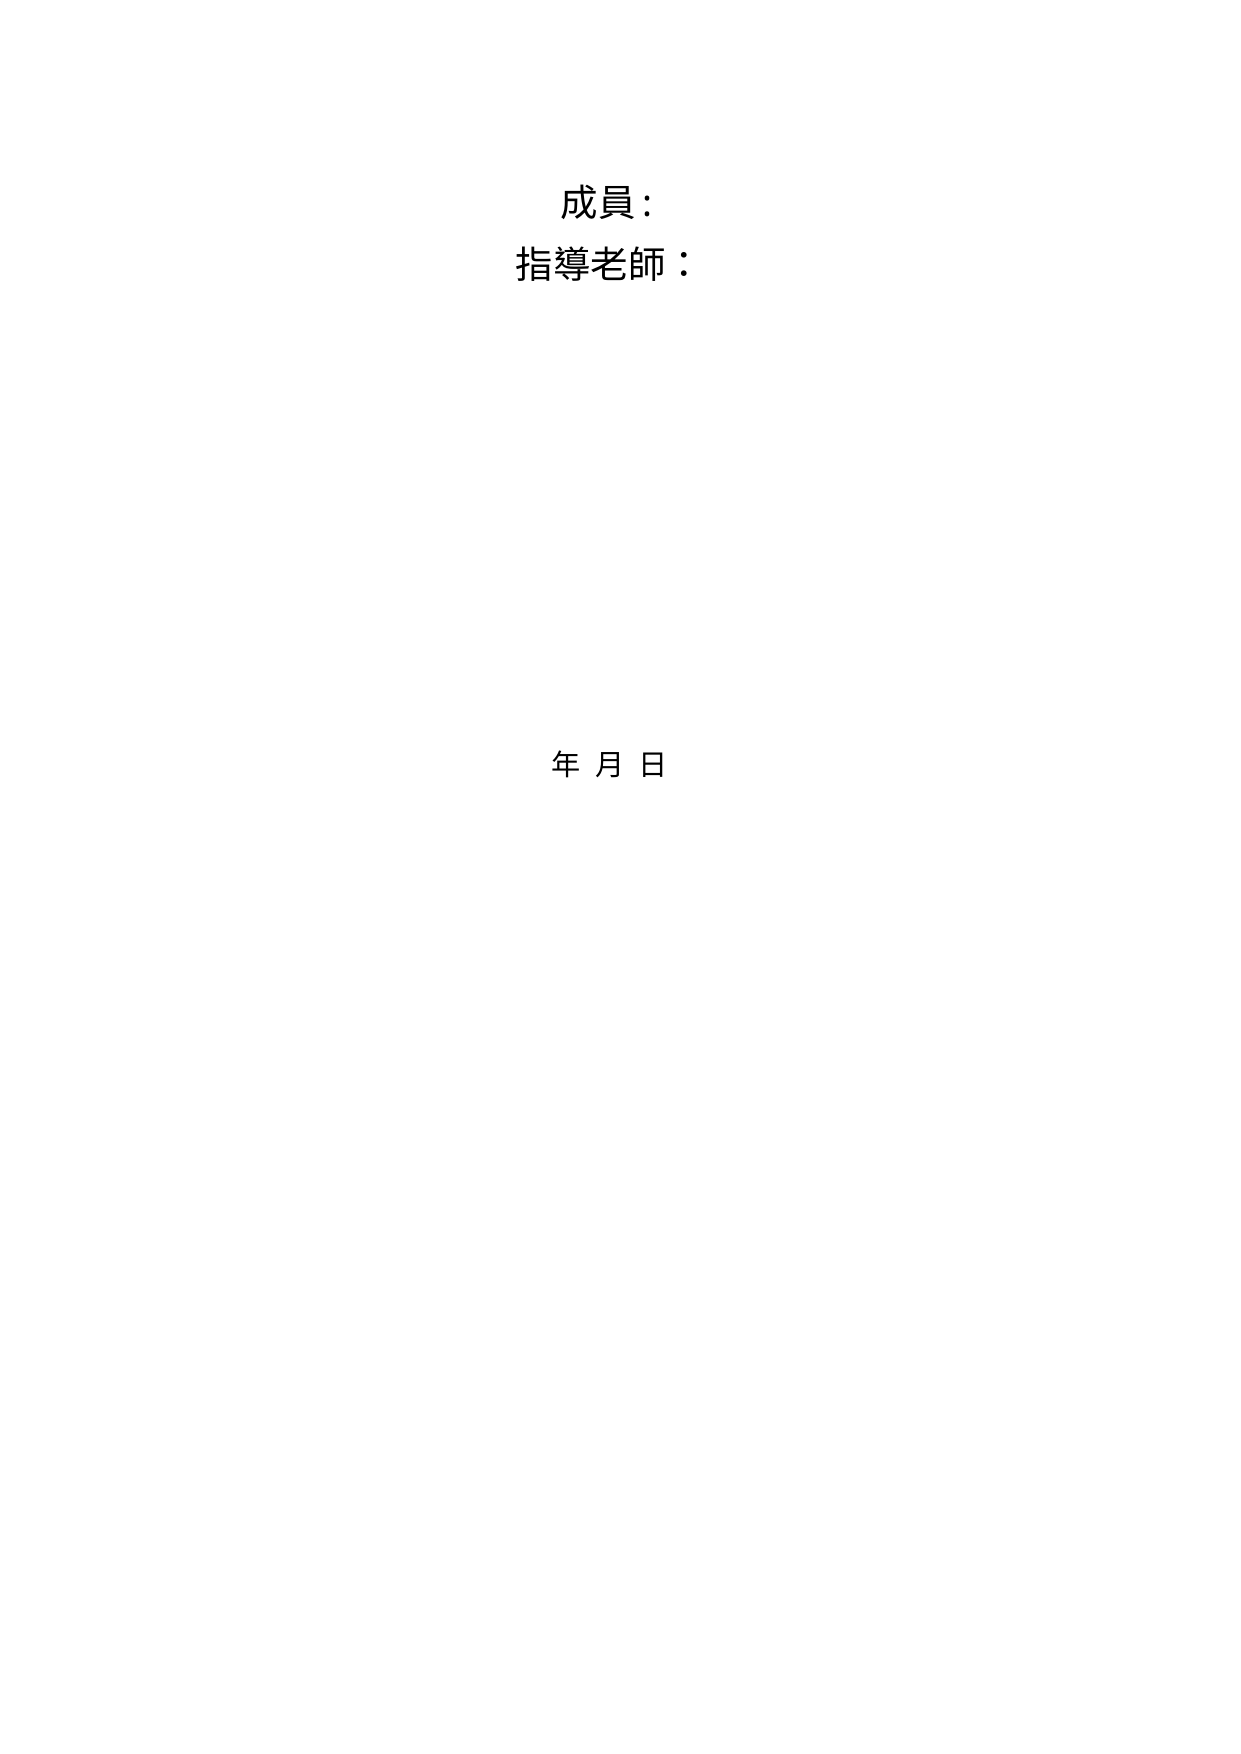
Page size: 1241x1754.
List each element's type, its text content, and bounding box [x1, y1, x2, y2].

text 指導老師： [150, 221, 1069, 283]
text 成員: [150, 158, 1069, 221]
text 年 月 日 [150, 721, 1069, 783]
